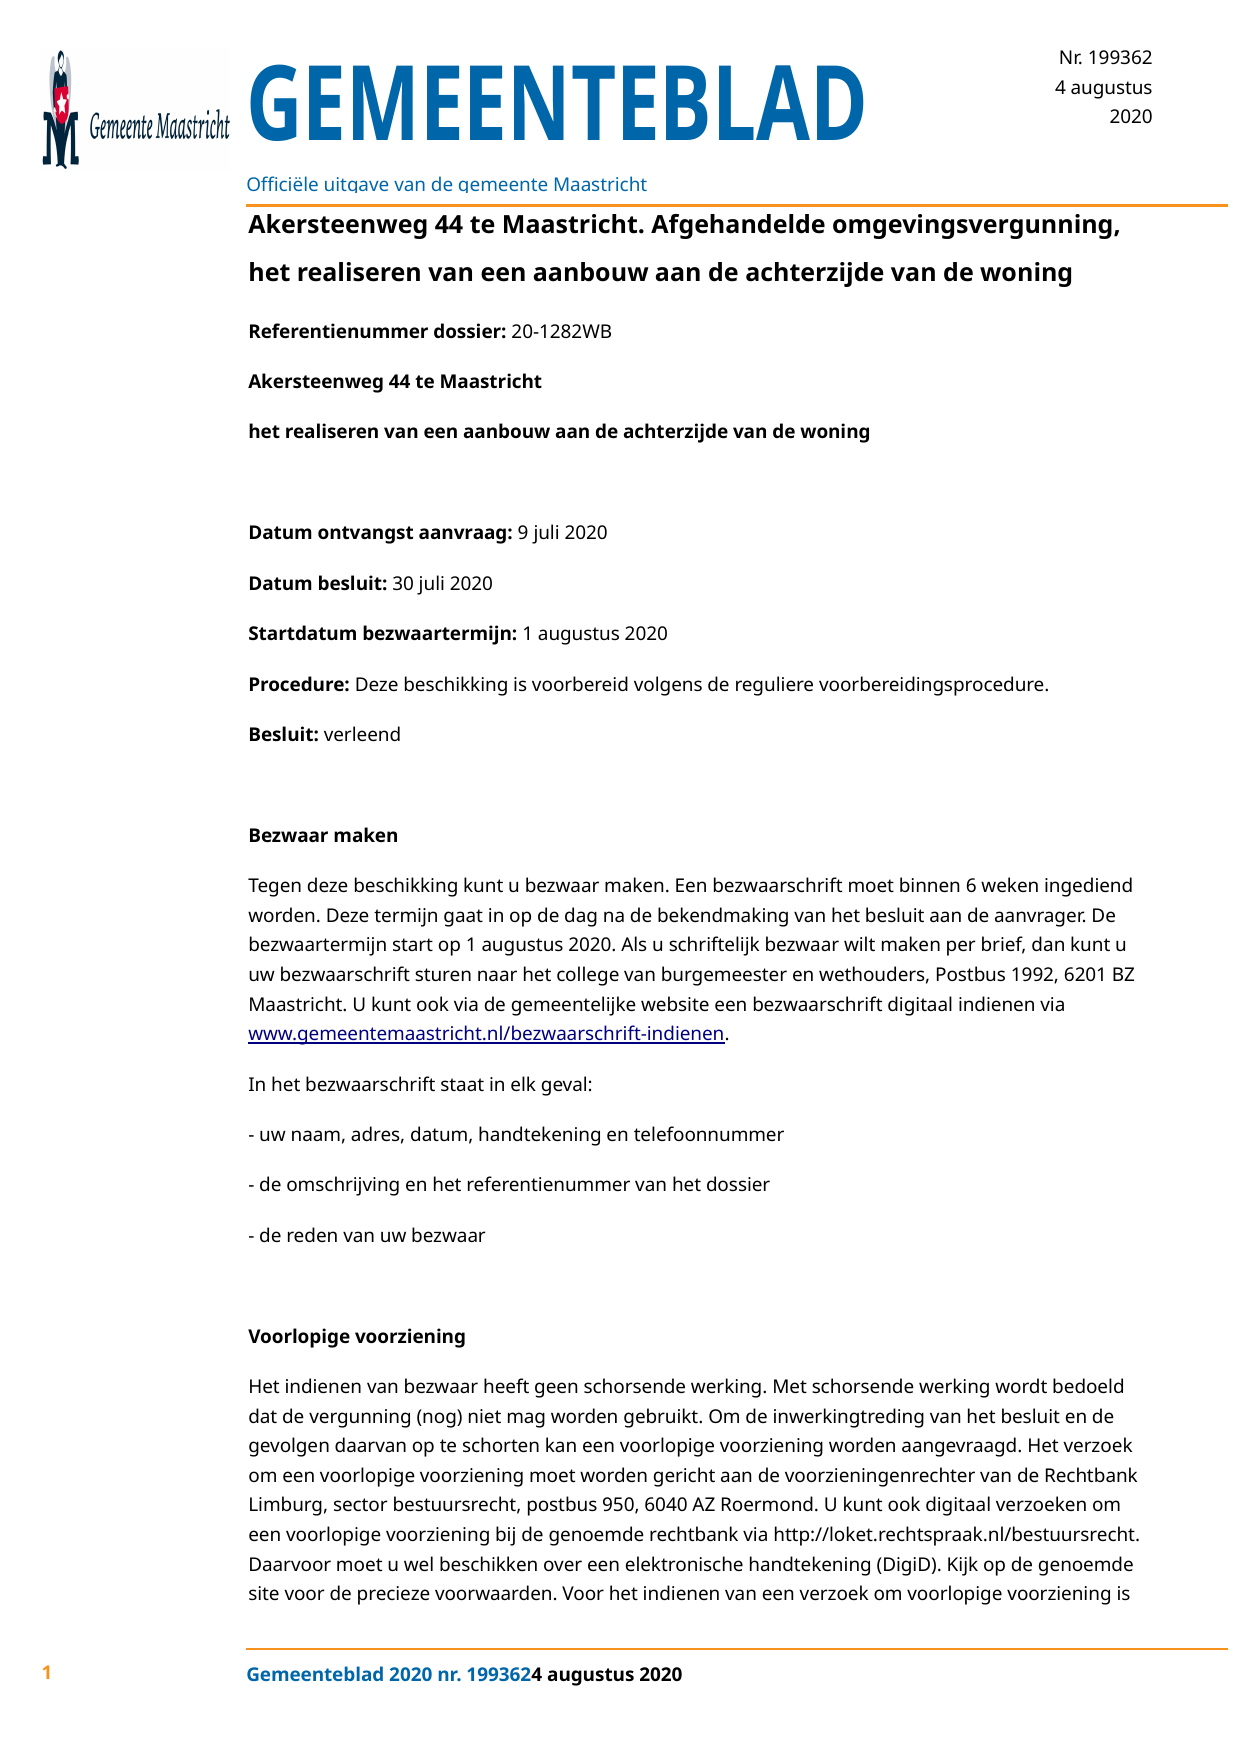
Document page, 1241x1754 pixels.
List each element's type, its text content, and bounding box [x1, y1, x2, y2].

text Akersteenweg 44 te Maastricht [248, 368, 1152, 394]
text Startdatum bezwaartermijn: 1 augustus 2020 [248, 620, 1152, 646]
text In het bezwaarschrift staat in elk geval: [248, 1071, 1152, 1097]
text - de omschrijving en het referentienummer van het dossier [248, 1172, 1152, 1197]
text Bezwaar maken [248, 822, 1152, 848]
text - de reden van uw bezwaar [248, 1222, 1152, 1248]
text Datum ontvangst aanvraag: 9 juli 2020 [248, 519, 1152, 545]
text Besluit: verleend [248, 721, 1152, 747]
text - uw naam, adres, datum, handtekening en telefoonnummer [248, 1121, 1152, 1147]
text Referentienummer dossier: 20-1282WB [248, 318, 1152, 344]
text het realiseren van een aanbouw aan de achterzijde van de woning [248, 419, 1152, 444]
text Het indienen van bezwaar heeft geen schorsende werking. Met schorsende werking wordt bedoeld dat de vergunning (nog) niet mag worden gebruikt. Om de inwerkingtreding van het besluit en de gevolgen daarvan op te schorten kan een voorlopige voorziening worden aangevraagd. Het verzoek om een voorlopige voorziening moet worden gericht aan de voorzieningenrechter van de Rechtbank Limburg, sector bestuursrecht, postbus 950, 6040 AZ Roermond. U kunt ook digitaal verzoeken om een voorlopige voorziening bij de genoemde rechtbank via http://loket.rechtspraak.nl/bestuursrecht. Daarvoor moet u wel beschikken over een elektronische handtekening (DigiD). Kijk op de genoemde site voor de precieze voorwaarden. Voor het indienen van een verzoek om voorlopige voorziening is [248, 1373, 1152, 1606]
picture [41, 47, 231, 172]
text Voorlopige voorziening [248, 1323, 1152, 1349]
text Datum besluit: 30 juli 2020 [248, 570, 1152, 596]
text Tegen deze beschikking kunt u bezwaar maken. Een bezwaarschrift moet binnen 6 weken ingediend worden. Deze termijn gaat in op de dag na de bekendmaking van het besluit aan de aanvrager. De bezwaartermijn start op 1 augustus 2020. Als u schriftelijk bezwaar wilt maken per brief, dan kunt u uw bezwaarschrift sturen naar het college van burgemeester en wethouders, Postbus 1992, 6201 BZ Maastricht. U kunt ook via de gemeentelijke website een bezwaarschrift digitaal indienen via www.gemeentemaastricht.nl/bezwaarschrift-indienen. [248, 872, 1152, 1046]
text Akersteenweg 44 te Maastricht. Afgehandelde omgevingsvergunning, het realiseren van een aanbouw aan de achterzijde van de woning [248, 207, 1152, 288]
text Procedure: Deze beschikking is voorbereid volgens de reguliere voorbereidingsprocedure. [248, 671, 1152, 697]
